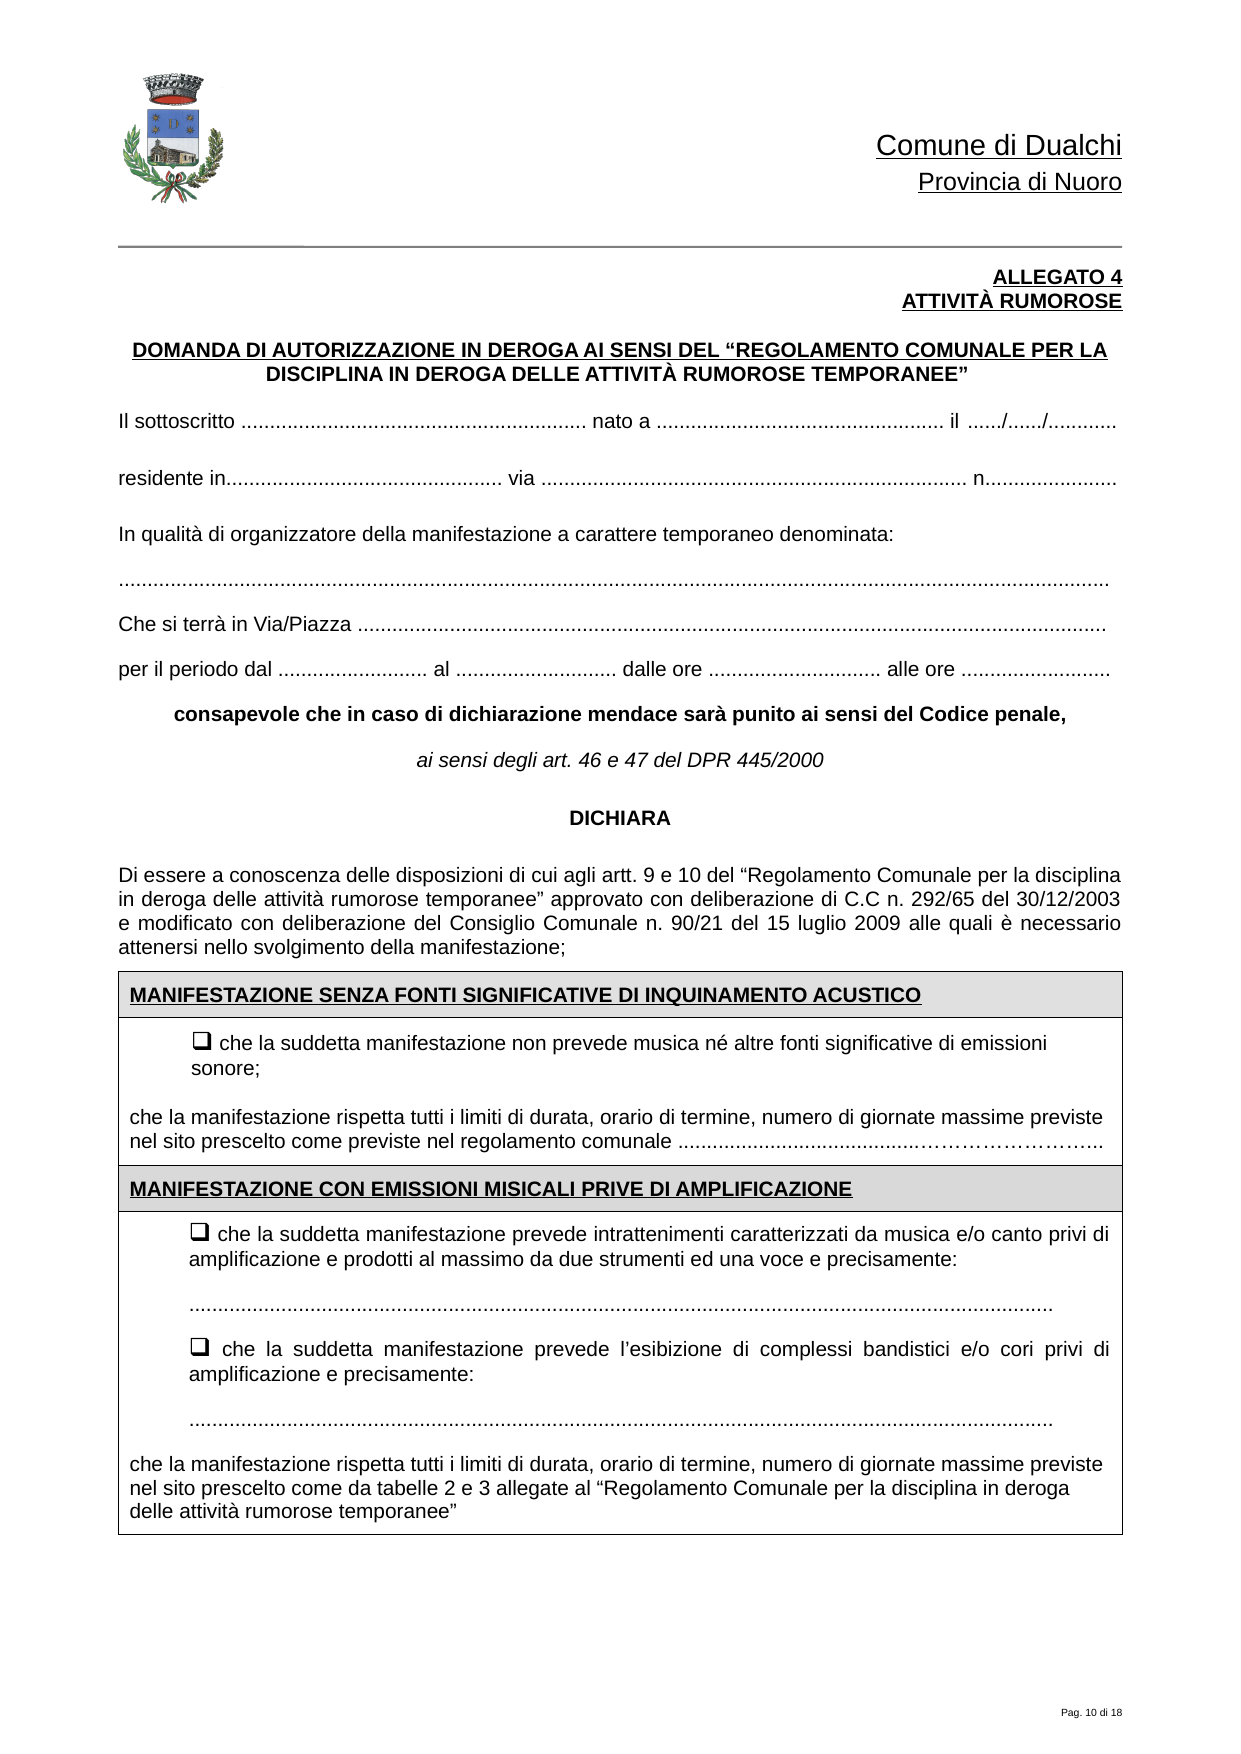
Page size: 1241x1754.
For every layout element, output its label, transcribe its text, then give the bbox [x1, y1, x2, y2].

text DOMANDA DI AUTORIZZAZIONE IN DEROGA AI SENSI DEL “REGOLAMENTO COMUNALE PER LA DISCIPLINA IN DEROGA DELLE ATTIVITÀ RUMOROSE TEMPORANEE” [118, 338, 1122, 386]
table_header MANIFESTAZIONE SENZA FONTI SIGNIFICATIVE DI INQUINAMENTO ACUSTICO [119, 972, 1122, 1017]
table_cell  che la suddetta manifestazione non prevede musica né altre fonti significative di emissioni sonore; che la manifestazione rispetta tutti i limiti di durata, orario di termine, numero di giornate massime previste nel sito prescelto come previste nel regolamento comunale ..........................................……………………... [119, 1018, 1122, 1165]
text ............................................................................................................................................................................ [118, 567, 1122, 591]
text ai sensi degli art. 46 e 47 del DPR 445/2000 [118, 748, 1122, 772]
text DICHIARA [118, 806, 1122, 829]
text Il sottoscritto ............................................................ nato a .................................................. il ....../....../............ [118, 409, 1122, 433]
text consapevole che in caso di dichiarazione mendace sarà punito ai sensi del Codice penale, [118, 701, 1122, 725]
picture [122, 73, 224, 204]
text ALLEGATO 4 [118, 265, 1122, 289]
text residente in................................................ via .......................................................................... n....................... [118, 465, 1122, 489]
text Di essere a conoscenza delle disposizioni di cui agli artt. 9 e 10 del “Regolamento Comunale per la disciplina in deroga delle attività rumorose temporanee” approvato con deliberazione di C.C n. 292/65 del 30/12/2003 e modificato con deliberazione del Consiglio Comunale n. 90/21 del 15 luglio 2009 alle quali è necessario attenersi nello svolgimento della manifestazione; [118, 863, 1122, 959]
table_cell  che la suddetta manifestazione prevede intrattenimenti caratterizzati da musica e/o canto privi di amplificazione e prodotti al massimo da due strumenti ed una voce e precisamente: ......................................................................................................................................................  che la suddetta manifestazione prevede l’esibizione di complessi bandistici e/o cori privi di amplificazione e precisamente: ...................................................................................................................................................... che la manifestazione rispetta tutti i limiti di durata, orario di termine, numero di giornate massime previste nel sito prescelto come da tabelle 2 e 3 allegate al “Regolamento Comunale per la disciplina in deroga delle attività rumorose temporanee” [119, 1212, 1122, 1534]
text In qualità di organizzatore della manifestazione a carattere temporaneo denominata: [118, 522, 1122, 546]
text per il periodo dal .......................... al ............................ dalle ore .............................. alle ore .......................... [118, 657, 1122, 681]
text Comune di Dualchi [224, 128, 1122, 162]
text ATTIVITÀ RUMOROSE [118, 289, 1122, 313]
text Provincia di Nuoro [224, 167, 1122, 196]
text Che si terrà in Via/Piazza .................................................................................................................................. [118, 612, 1122, 636]
table_cell MANIFESTAZIONE CON EMISSIONI MISICALI PRIVE DI AMPLIFICAZIONE [119, 1166, 1122, 1211]
